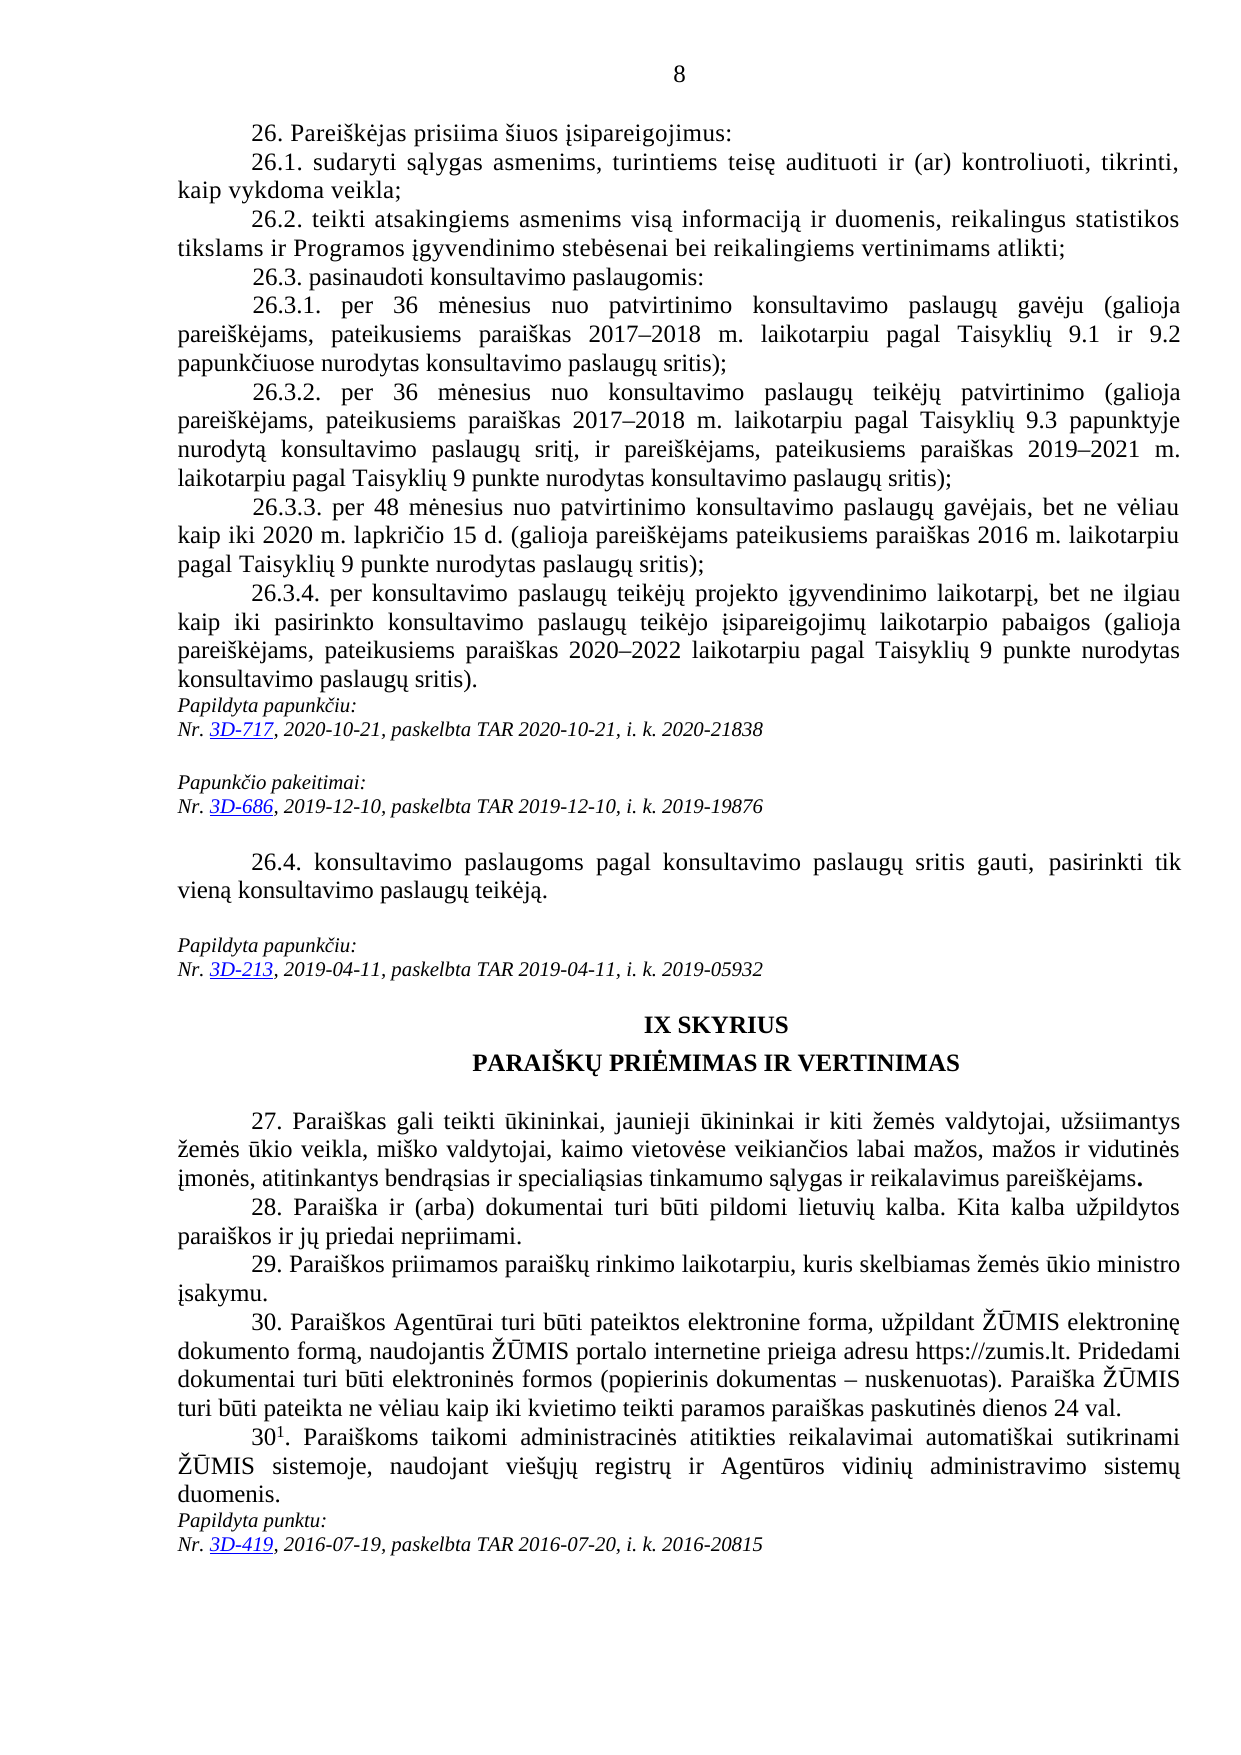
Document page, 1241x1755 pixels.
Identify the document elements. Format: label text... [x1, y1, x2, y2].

text 26.2. teikti atsakingiems asmenims visą informaciją ir duomenis, reikalingus statistikos tikslams ir Programos įgyvendinimo stebėsenai bei reikalingiems vertinimams atlikti; [177, 204, 1181, 262]
text IX SKYRIUS [177, 1010, 1181, 1039]
text Papildyta punktu: [177, 1508, 1181, 1532]
text 26.3.1. per 36 mėnesius nuo patvirtinimo konsultavimo paslaugų gavėju (galioja pareiškėjams, pateikusiems paraiškas 2017–2018 m. laikotarpiu pagal Taisyklių 9.1 ir 9.2 papunkčiuose nurodytas konsultavimo paslaugų sritis); [177, 291, 1181, 377]
text PARAIŠKŲ PRIĖMIMAS IR VERTINIMAS [177, 1048, 1181, 1077]
text 26.4. konsultavimo paslaugoms pagal konsultavimo paslaugų sritis gauti, pasirinkti tik vieną konsultavimo paslaugų teikėją. [177, 847, 1181, 904]
text 28. Paraiška ir (arba) dokumentai turi būti pildomi lietuvių kalba. Kita kalba užpildytos paraiškos ir jų priedai nepriimami. [177, 1192, 1181, 1249]
text Nr. 3D-686, 2019-12-10, paskelbta TAR 2019-12-10, i. k. 2019-19876 [177, 794, 1181, 818]
text 26.3.3. per 48 mėnesius nuo patvirtinimo konsultavimo paslaugų gavėjais, bet ne vėliau kaip iki 2020 m. lapkričio 15 d. (galioja pareiškėjams pateikusiems paraiškas 2016 m. laikotarpiu pagal Taisyklių 9 punkte nurodytas paslaugų sritis); [177, 492, 1181, 578]
text Papunkčio pakeitimai: [177, 770, 1181, 794]
text 29. Paraiškos priimamos paraiškų rinkimo laikotarpiu, kuris skelbiamas žemės ūkio ministro įsakymu. [177, 1249, 1181, 1307]
text Papildyta papunkčiu: [177, 693, 1181, 717]
text Nr. 3D-419, 2016-07-19, paskelbta TAR 2016-07-20, i. k. 2016-20815 [177, 1532, 1181, 1556]
text 26.3.4. per konsultavimo paslaugų teikėjų projekto įgyvendinimo laikotarpį, bet ne ilgiau kaip iki pasirinkto konsultavimo paslaugų teikėjo įsipareigojimų laikotarpio pabaigos (galioja pareiškėjams, pateikusiems paraiškas 2020–2022 laikotarpiu pagal Taisyklių 9 punkte nurodytas konsultavimo paslaugų sritis). [177, 578, 1181, 693]
text Nr. 3D-717, 2020-10-21, paskelbta TAR 2020-10-21, i. k. 2020-21838 [177, 717, 1181, 741]
text Papildyta papunkčiu: [177, 933, 1181, 957]
text 26.1. sudaryti sąlygas asmenims, turintiems teisę audituoti ir (ar) kontroliuoti, tikrinti, kaip vykdoma veikla; [177, 147, 1181, 204]
text 30. Paraiškos Agentūrai turi būti pateiktos elektronine forma, užpildant ŽŪMIS elektroninę dokumento formą, naudojantis ŽŪMIS portalo internetine prieiga adresu https://zumis.lt. Pridedami dokumentai turi būti elektroninės formos (popierinis dokumentas – nuskenuotas). Paraiška ŽŪMIS turi būti pateikta ne vėliau kaip iki kvietimo teikti paramos paraiškas paskutinės dienos 24 val. [177, 1307, 1181, 1422]
text 301. Paraiškoms taikomi administracinės atitikties reikalavimai automatiškai sutikrinami ŽŪMIS sistemoje, naudojant viešųjų registrų ir Agentūros vidinių administravimo sistemų duomenis. [177, 1422, 1181, 1508]
text 26.3.2. per 36 mėnesius nuo konsultavimo paslaugų teikėjų patvirtinimo (galioja pareiškėjams, pateikusiems paraiškas 2017–2018 m. laikotarpiu pagal Taisyklių 9.3 papunktyje nurodytą konsultavimo paslaugų sritį, ir pareiškėjams, pateikusiems paraiškas 2019–2021 m. laikotarpiu pagal Taisyklių 9 punkte nurodytas konsultavimo paslaugų sritis); [177, 377, 1181, 492]
text 26. Pareiškėjas prisiima šiuos įsipareigojimus: [177, 118, 1181, 147]
text 27. Paraiškas gali teikti ūkininkai, jaunieji ūkininkai ir kiti žemės valdytojai, užsiimantys žemės ūkio veikla, miško valdytojai, kaimo vietovėse veikiančios labai mažos, mažos ir vidutinės įmonės, atitinkantys bendrąsias ir specialiąsias tinkamumo sąlygas ir reikalavimus pareiškėjams. [177, 1106, 1181, 1192]
text 26.3. pasinaudoti konsultavimo paslaugomis: [177, 262, 1181, 291]
text Nr. 3D-213, 2019-04-11, paskelbta TAR 2019-04-11, i. k. 2019-05932 [177, 957, 1181, 981]
